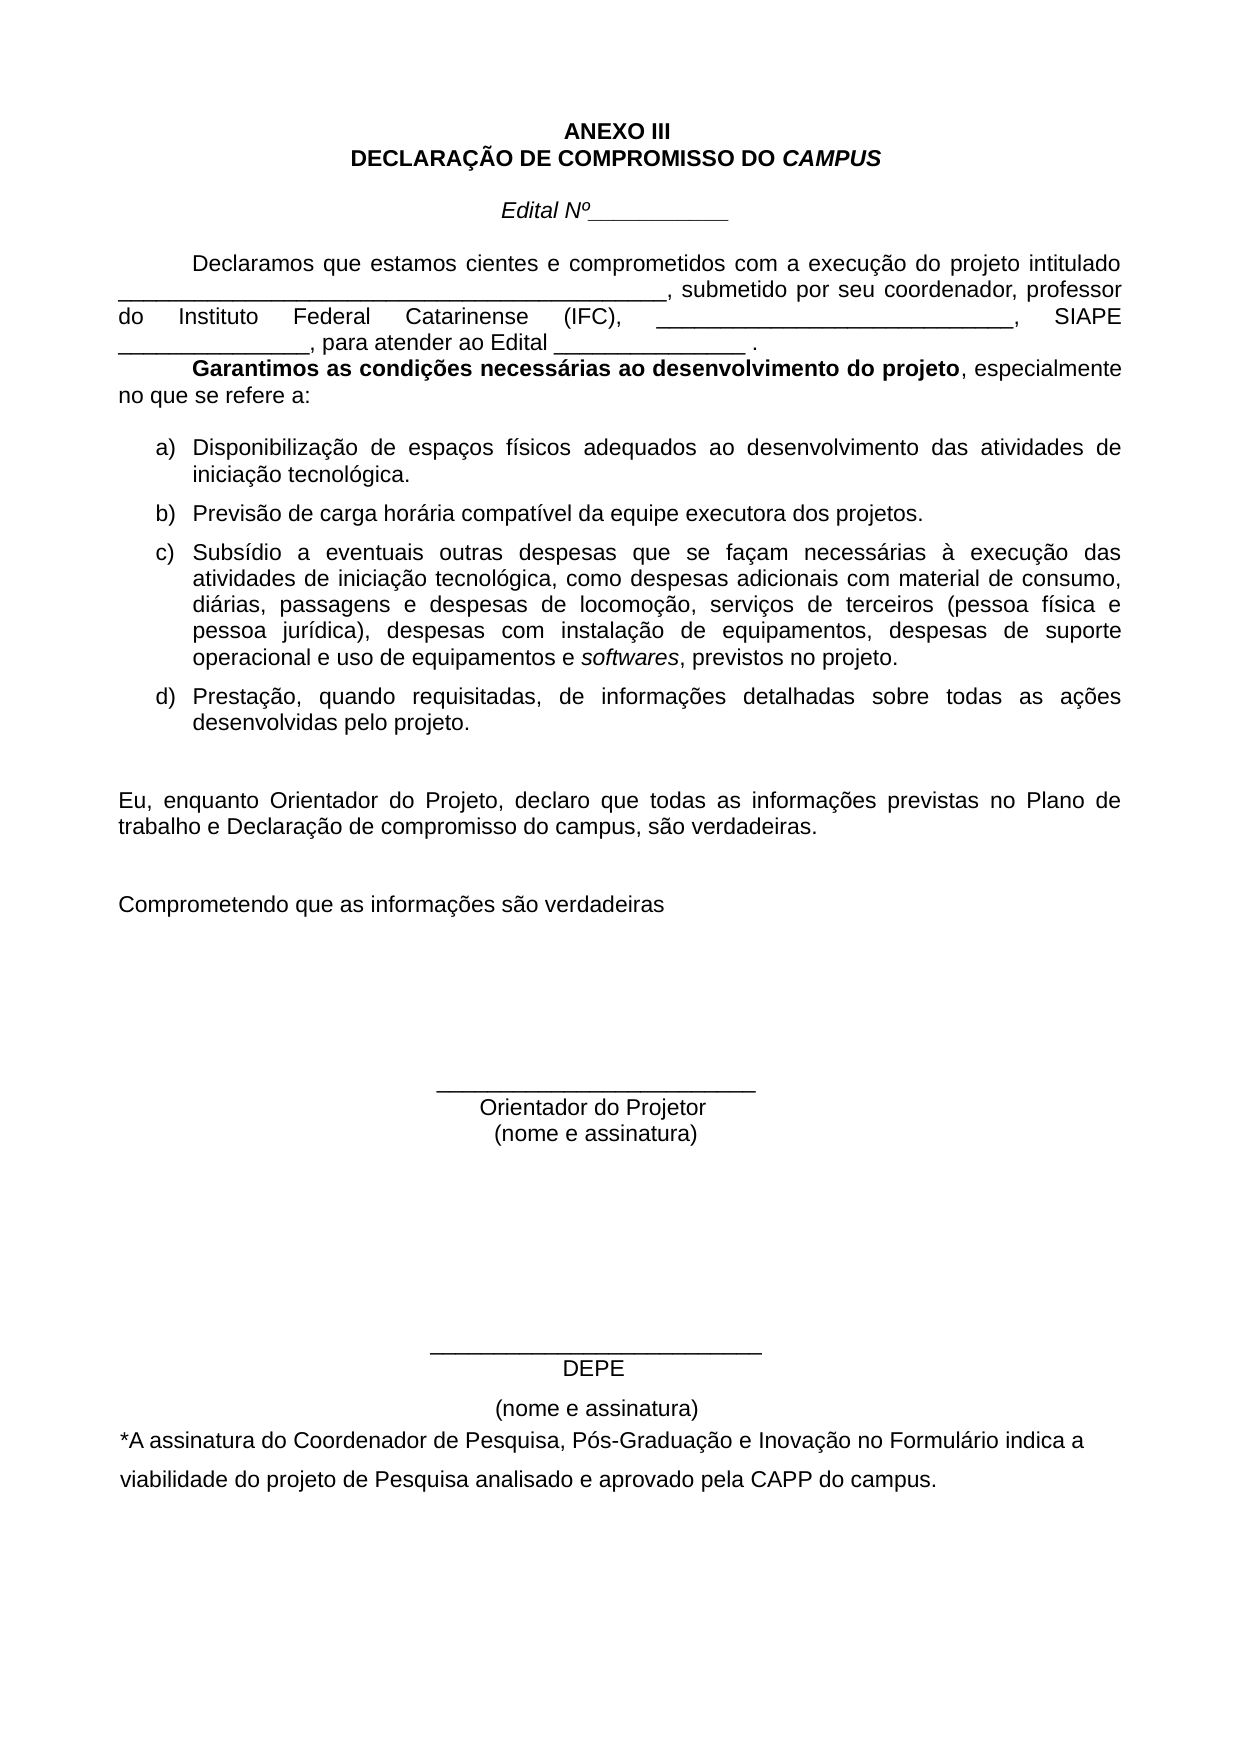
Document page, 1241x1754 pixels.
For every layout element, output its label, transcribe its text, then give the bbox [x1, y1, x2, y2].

text Garantimos as condições necessárias ao desenvolvimento do projeto, especialmente no que se refere a: [118, 355, 1122, 408]
list Eu, enquanto Orientador do Projeto, declaro que todas as informações previstas no Plano de trabalho e Declaração de compromisso do campus, são verdadeiras. [118, 787, 1122, 839]
text Edital Nº___________ [117, 197, 1122, 223]
text DECLARAÇÃO DE COMPROMISSO DO CAMPUS [118, 144, 1122, 171]
list Subsídio a eventuais outras despesas que se façam necessárias à execução das atividades de iniciação tecnológica, como despesas adicionais com material de consumo, diárias, passagens e despesas de locomoção, serviços de terceiros (pessoa física e pessoa jurídica), despesas com instalação de equipamentos, despesas de suporte operacional e uso de equipamentos e softwares, previstos no projeto. [155, 538, 1122, 670]
list Previsão de carga horária compatível da equipe executora dos projetos. [155, 499, 1122, 526]
table_header _________________________ Orientador do Projetor (nome e assinatura) [70, 1009, 1122, 1152]
text Comprometendo que as informações são verdadeiras [118, 891, 1122, 917]
text *A assinatura do Coordenador de Pesquisa, Pós-Graduação e Inovação no Formulário indica a viabilidade do projeto de Pesquisa analisado e aprovado pela CAPP do campus. [120, 1427, 1122, 1492]
list Prestação, quando requisitadas, de informações detalhadas sobre todas as ações desenvolvidas pelo projeto. [155, 683, 1122, 735]
text ANEXO III [118, 118, 1122, 144]
list Disponibilização de espaços físicos adequados ao desenvolvimento das atividades de iniciação tecnológica. [155, 434, 1122, 487]
table_header __________________________ DEPE (nome e assinatura) [70, 1270, 1122, 1427]
text Declaramos que estamos cientes e comprometidos com a execução do projeto intitulado ___________________________________________, submetido por seu coordenador, professor do Instituto Federal Catarinense (IFC), ____________________________, SIAPE _______________, para atender ao Edital _______________ . [118, 250, 1122, 355]
